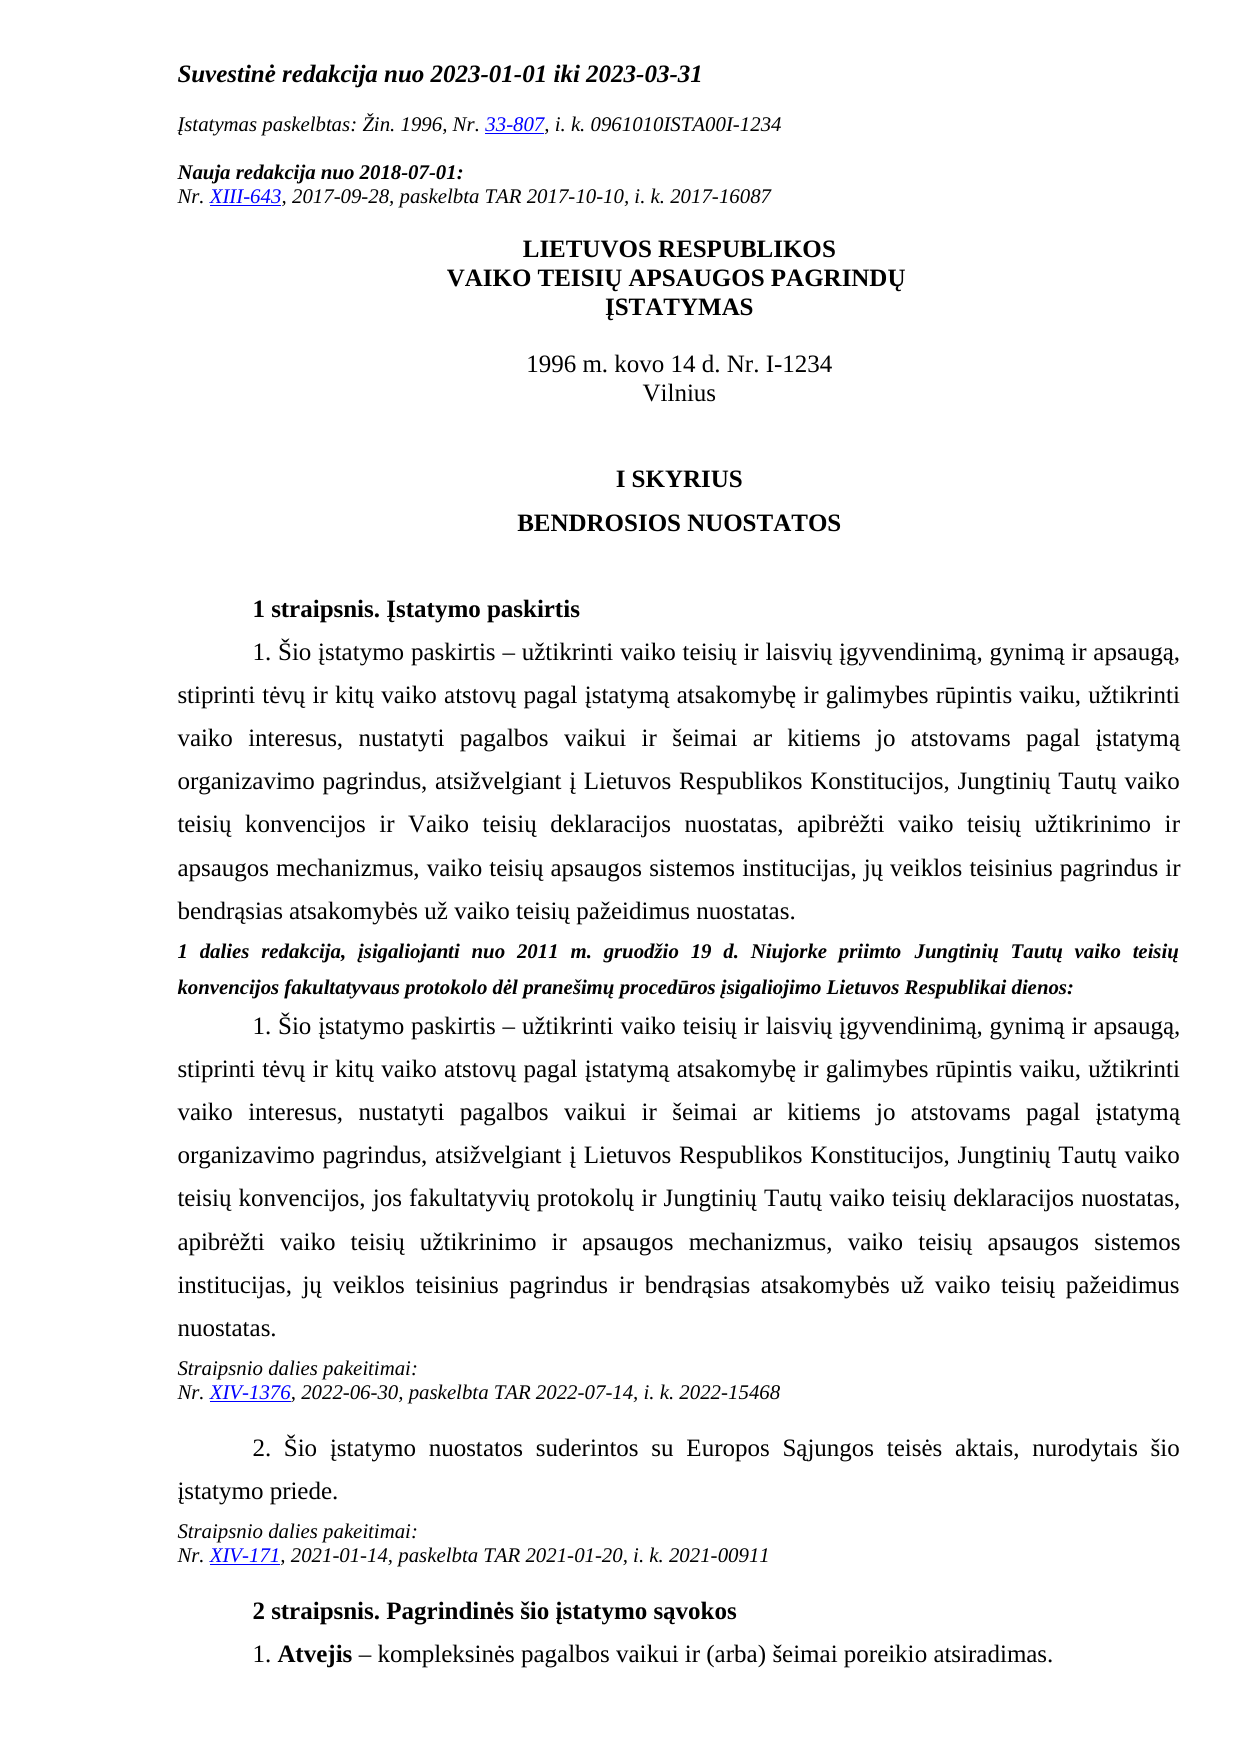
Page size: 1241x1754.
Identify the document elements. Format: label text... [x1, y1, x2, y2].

text 1 straipsnis. Įstatymo paskirtis [177, 594, 1181, 623]
text 1. Atvejis – kompleksinės pagalbos vaikui ir (arba) šeimai poreikio atsiradimas. [177, 1639, 1181, 1668]
text Nr. XIII-643, 2017-09-28, paskelbta TAR 2017-10-10, i. k. 2017-16087 [177, 184, 1181, 208]
text Nr. XIV-171, 2021-01-14, paskelbta TAR 2021-01-20, i. k. 2021-00911 [177, 1543, 1181, 1567]
text LIETUVOS RESPUBLIKOS [177, 234, 1181, 263]
text Nr. XIV-1376, 2022-06-30, paskelbta TAR 2022-07-14, i. k. 2022-15468 [177, 1380, 1181, 1404]
text Straipsnio dalies pakeitimai: [177, 1356, 1181, 1380]
text BENDROSIOS NUOSTATOS [177, 508, 1181, 536]
text Vilnius [177, 378, 1181, 407]
text 1. Šio įstatymo paskirtis – užtikrinti vaiko teisių ir laisvių įgyvendinimą, gynimą ir apsaugą, stiprinti tėvų ir kitų vaiko atstovų pagal įstatymą atsakomybę ir galimybes rūpintis vaiku, užtikrinti vaiko interesus, nustatyti pagalbos vaikui ir šeimai ar kitiems jo atstovams pagal įstatymą organizavimo pagrindus, atsižvelgiant į Lietuvos Respublikos Konstitucijos, Jungtinių Tautų vaiko teisių konvencijos, jos fakultatyvių protokolų ir Jungtinių Tautų vaiko teisių deklaracijos nuostatas, apibrėžti vaiko teisių užtikrinimo ir apsaugos mechanizmus, vaiko teisių apsaugos sistemos institucijas, jų veiklos teisinius pagrindus ir bendrąsias atsakomybės už vaiko teisių pažeidimus nuostatas. [177, 1011, 1181, 1342]
text 2 straipsnis. Pagrindinės šio įstatymo sąvokos [177, 1596, 1181, 1625]
text Straipsnio dalies pakeitimai: [177, 1519, 1181, 1543]
text Suvestinė redakcija nuo 2023-01-01 iki 2023-03-31 [177, 59, 1181, 88]
text 1. Šio įstatymo paskirtis – užtikrinti vaiko teisių ir laisvių įgyvendinimą, gynimą ir apsaugą, stiprinti tėvų ir kitų vaiko atstovų pagal įstatymą atsakomybę ir galimybes rūpintis vaiku, užtikrinti vaiko interesus, nustatyti pagalbos vaikui ir šeimai ar kitiems jo atstovams pagal įstatymą organizavimo pagrindus, atsižvelgiant į Lietuvos Respublikos Konstitucijos, Jungtinių Tautų vaiko teisių konvencijos ir Vaiko teisių deklaracijos nuostatas, apibrėžti vaiko teisių užtikrinimo ir apsaugos mechanizmus, vaiko teisių apsaugos sistemos institucijas, jų veiklos teisinius pagrindus ir bendrąsias atsakomybės už vaiko teisių pažeidimus nuostatas. [177, 637, 1181, 924]
text I SKYRIUS [177, 464, 1181, 493]
text 2. Šio įstatymo nuostatos suderintos su Europos Sąjungos teisės aktais, nurodytais šio įstatymo priede. [177, 1433, 1181, 1505]
text ĮSTATYMAS [177, 292, 1181, 321]
text VAIKO TEISIŲ APSAUGOS PAGRINDŲ [177, 263, 1181, 292]
text Įstatymas paskelbtas: Žin. 1996, Nr. 33-807, i. k. 0961010ISTA00I-1234 [177, 112, 1181, 136]
text Nauja redakcija nuo 2018-07-01: [177, 160, 1181, 184]
text 1 dalies redakcija, įsigaliojanti nuo 2011 m. gruodžio 19 d. Niujorke priimto Jungtinių Tautų vaiko teisių konvencijos fakultatyvaus protokolo dėl pranešimų procedūros įsigaliojimo Lietuvos Respublikai dienos: [177, 939, 1181, 999]
text 1996 m. kovo 14 d. Nr. I-1234 [177, 349, 1181, 378]
